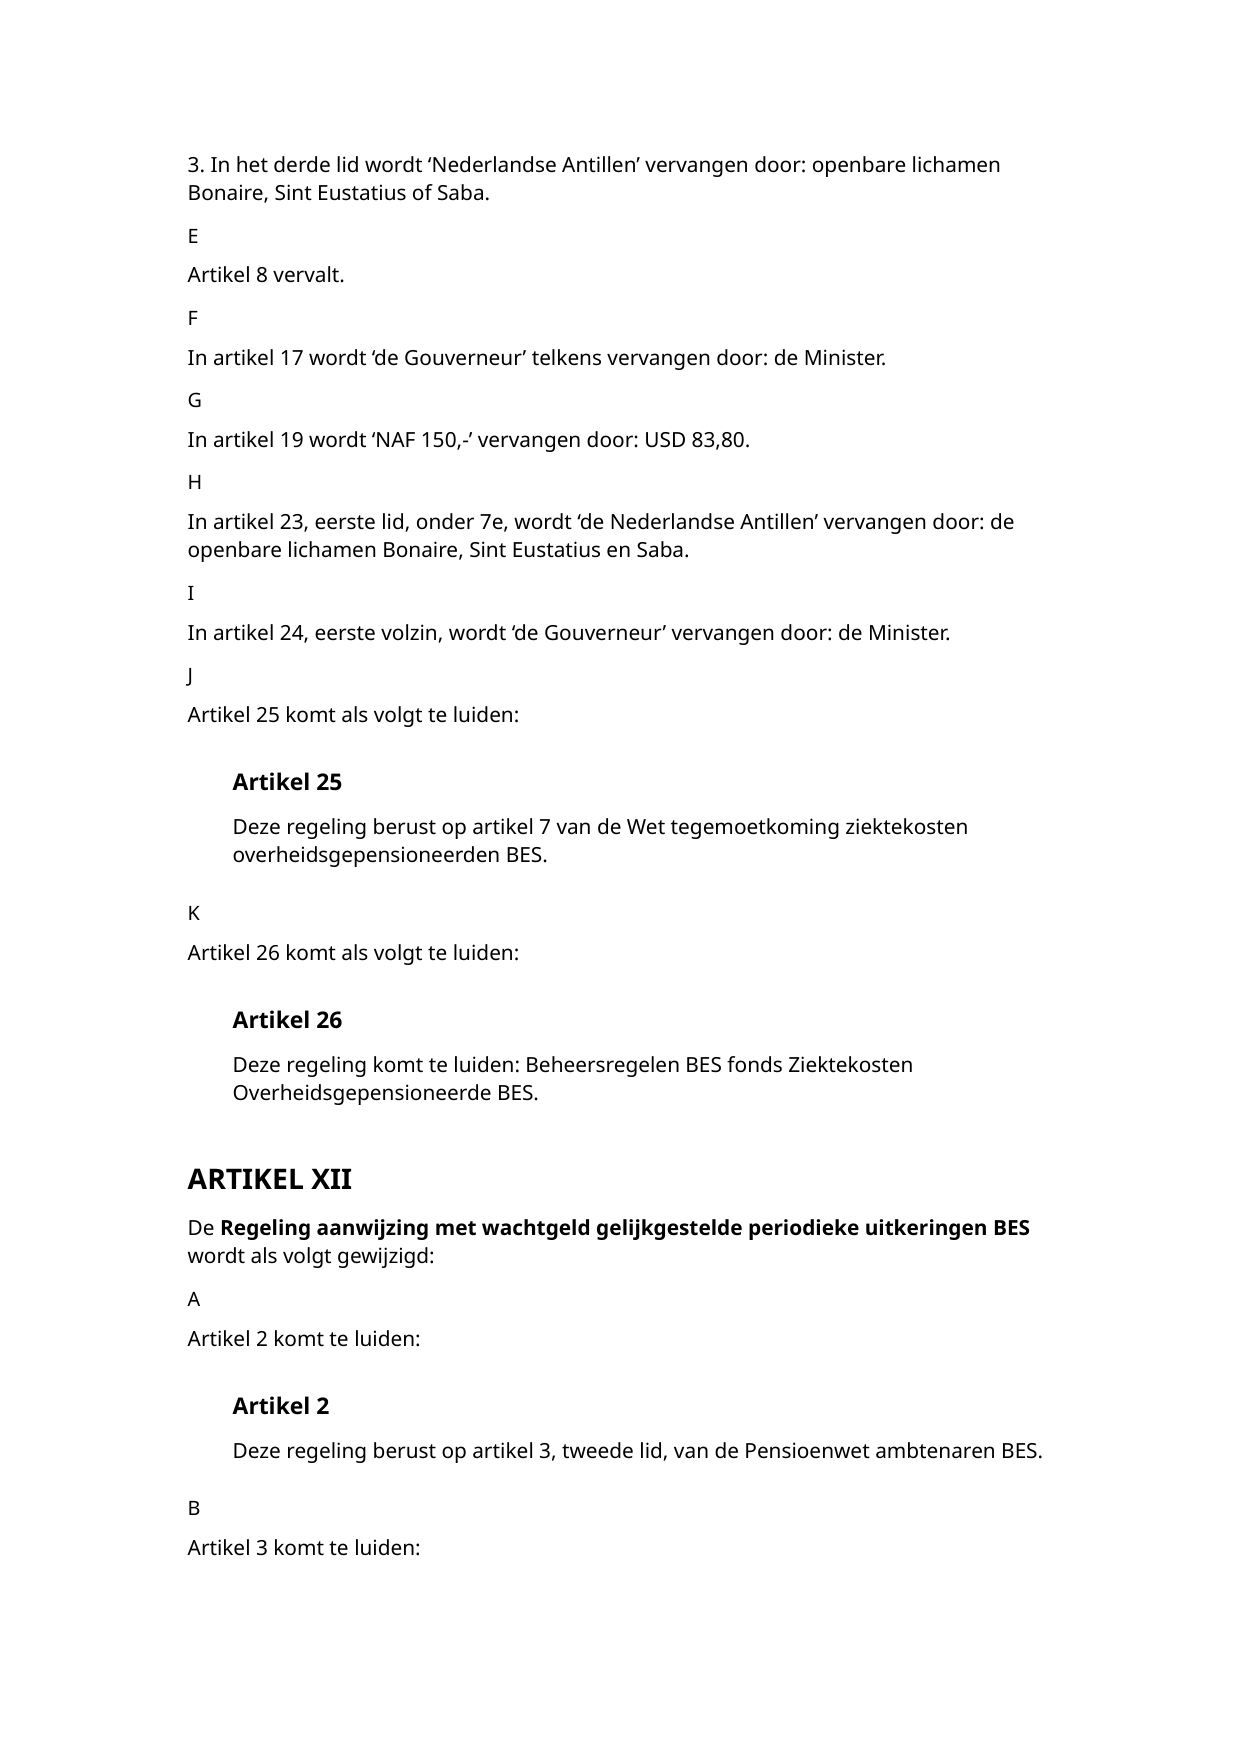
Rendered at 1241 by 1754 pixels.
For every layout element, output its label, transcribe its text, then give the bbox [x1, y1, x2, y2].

text 3. In het derde lid wordt ‘Nederlandse Antillen’ vervangen door: openbare lichamen Bonaire, Sint Eustatius of Saba. [187, 150, 1053, 207]
text K [187, 899, 1053, 926]
text E [187, 222, 1053, 249]
text B [187, 1494, 1053, 1521]
subtitle ARTIKEL XII [187, 1159, 1053, 1198]
text A [187, 1285, 1053, 1312]
text F [187, 304, 1053, 331]
text Artikel 2 komt te luiden: [187, 1324, 1053, 1352]
text De Regeling aanwijzing met wachtgeld gelijkgestelde periodieke uitkeringen BES wordt als volgt gewijzigd: [187, 1213, 1053, 1270]
text In artikel 17 wordt ‘de Gouverneur’ telkens vervangen door: de Minister. [187, 343, 1053, 371]
text Artikel 26 komt als volgt te luiden: [187, 938, 1053, 966]
text Deze regeling berust op artikel 7 van de Wet tegemoetkoming ziektekosten overheidsgepensioneerden BES. [232, 812, 1053, 869]
subtitle Artikel 2 [232, 1389, 1053, 1421]
text Deze regeling berust op artikel 3, tweede lid, van de Pensioenwet ambtenaren BES. [232, 1436, 1053, 1464]
text H [187, 468, 1053, 495]
text In artikel 23, eerste lid, onder 7e, wordt ‘de Nederlandse Antillen’ vervangen door: de openbare lichamen Bonaire, Sint Eustatius en Saba. [187, 507, 1053, 564]
text I [187, 579, 1053, 606]
subtitle Artikel 25 [232, 766, 1053, 797]
text G [187, 386, 1053, 413]
text J [187, 661, 1053, 688]
text Artikel 3 komt te luiden: [187, 1533, 1053, 1561]
text In artikel 24, eerste volzin, wordt ‘de Gouverneur’ vervangen door: de Minister. [187, 618, 1053, 646]
text Artikel 8 vervalt. [187, 261, 1053, 289]
text Deze regeling komt te luiden: Beheersregelen BES fonds Ziektekosten Overheidsgepensioneerde BES. [232, 1050, 1053, 1107]
text Artikel 25 komt als volgt te luiden: [187, 700, 1053, 728]
text In artikel 19 wordt ‘NAF 150,-’ vervangen door: USD 83,80. [187, 425, 1053, 453]
subtitle Artikel 26 [232, 1004, 1053, 1035]
